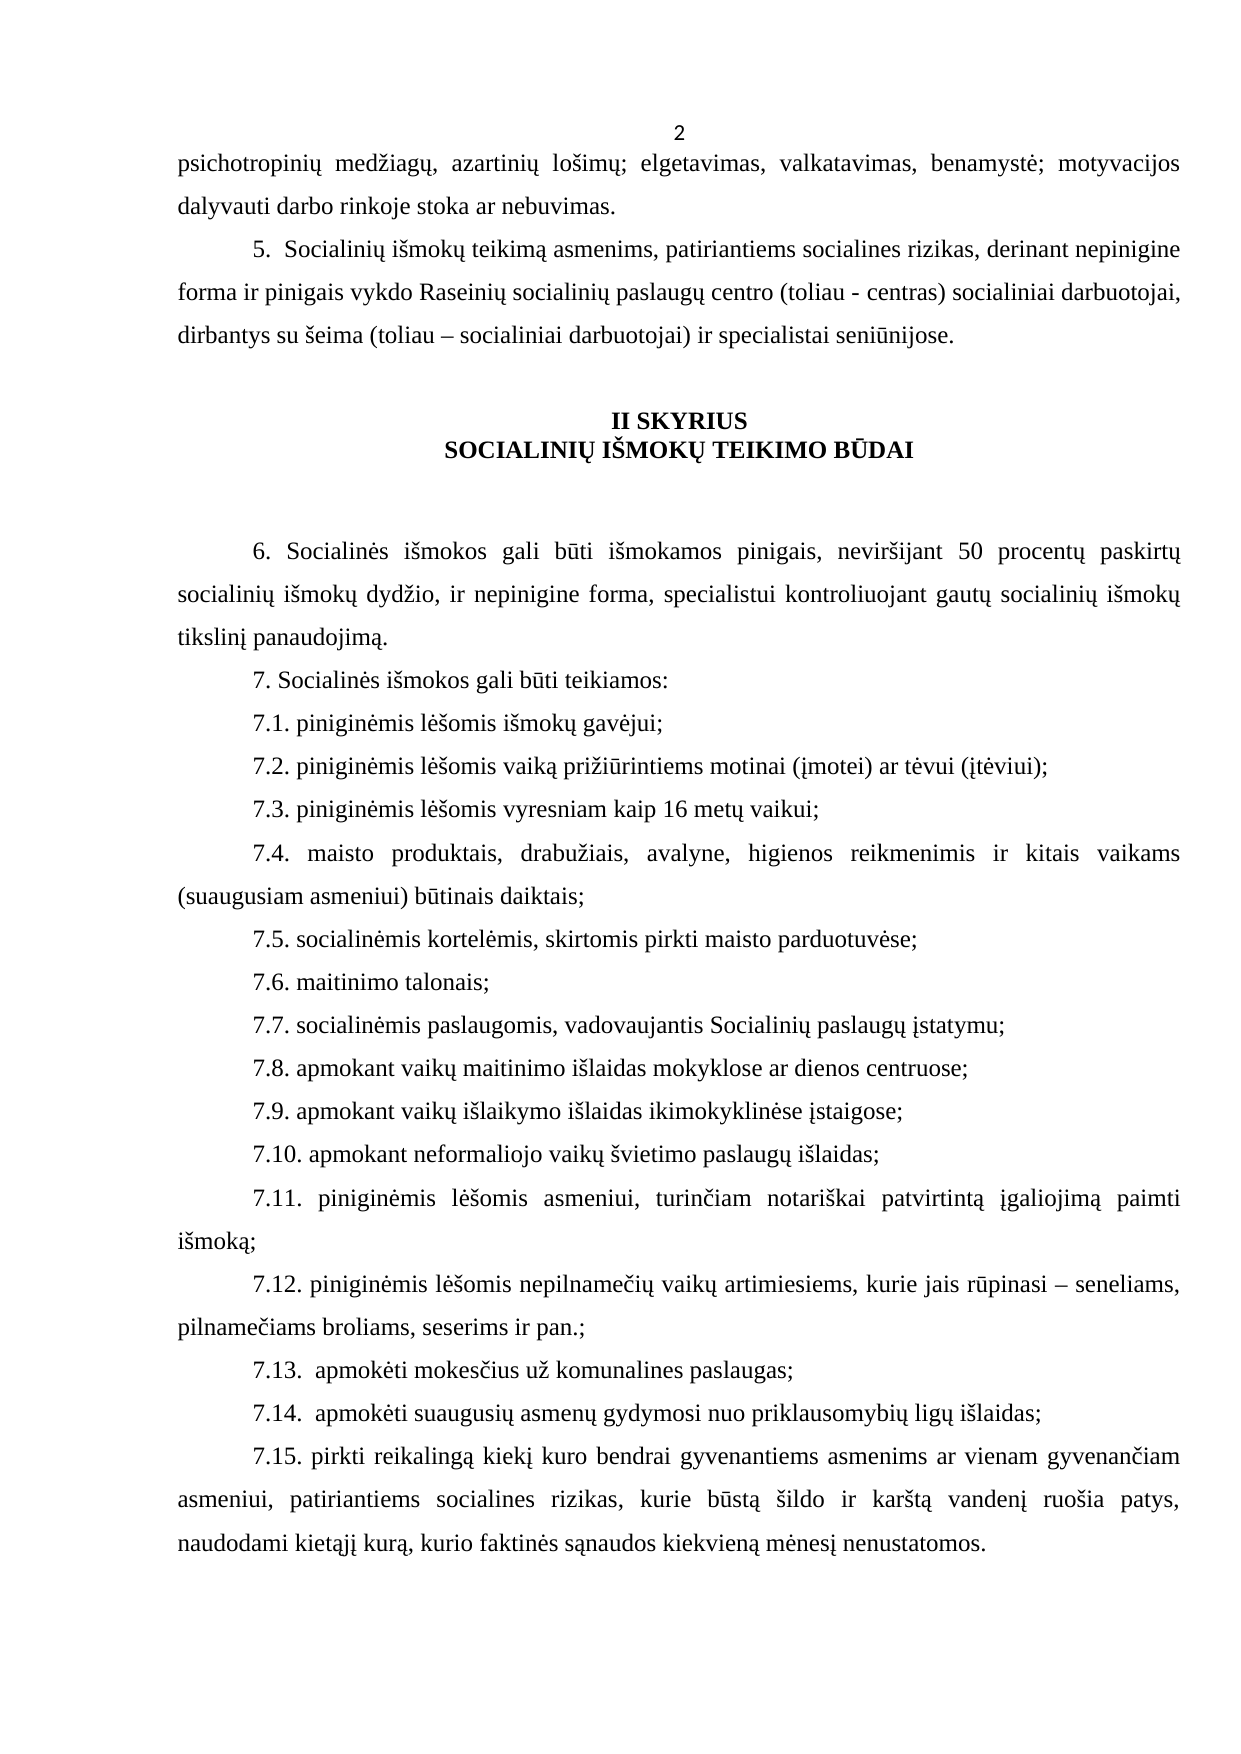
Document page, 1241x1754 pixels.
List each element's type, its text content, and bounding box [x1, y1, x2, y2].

text 7.14. apmokėti suaugusių asmenų gydymosi nuo priklausomybių ligų išlaidas; [177, 1398, 1181, 1427]
text 7.5. socialinėmis kortelėmis, skirtomis pirkti maisto parduotuvėse; [177, 924, 1181, 953]
text 7.6. maitinimo talonais; [177, 967, 1181, 996]
text 7.7. socialinėmis paslaugomis, vadovaujantis Socialinių paslaugų įstatymu; [177, 1010, 1181, 1039]
text 5. Socialinių išmokų teikimą asmenims, patiriantiems socialines rizikas, derinant nepinigine forma ir pinigais vykdo Raseinių socialinių paslaugų centro (toliau - centras) socialiniai darbuotojai, dirbantys su šeima (toliau – socialiniai darbuotojai) ir specialistai seniūnijose. [177, 234, 1181, 349]
text 7.9. apmokant vaikų išlaikymo išlaidas ikimokyklinėse įstaigose; [177, 1096, 1181, 1125]
text 7.8. apmokant vaikų maitinimo išlaidas mokyklose ar dienos centruose; [177, 1053, 1181, 1082]
text 7.12. piniginėmis lėšomis nepilnamečių vaikų artimiesiems, kurie jais rūpinasi – seneliams, pilnamečiams broliams, seserims ir pan.; [177, 1269, 1181, 1341]
text 7.15. pirkti reikalingą kiekį kuro bendrai gyvenantiems asmenims ar vienam gyvenančiam asmeniui, patiriantiems socialines rizikas, kurie būstą šildo ir karštą vandenį ruošia patys, naudodami kietąjį kurą, kurio faktinės sąnaudos kiekvieną mėnesį nenustatomos. [177, 1441, 1181, 1556]
text II SKYRIUS [177, 406, 1181, 435]
text SOCIALINIŲ IŠMOKŲ TEIKIMO BŪDAI [177, 435, 1181, 464]
text 7.4. maisto produktais, drabužiais, avalyne, higienos reikmenimis ir kitais vaikams (suaugusiam asmeniui) būtinais daiktais; [177, 838, 1181, 909]
text 6. Socialinės išmokos gali būti išmokamos pinigais, neviršijant 50 procentų paskirtų socialinių išmokų dydžio, ir nepinigine forma, specialistui kontroliuojant gautų socialinių išmokų tikslinį panaudojimą. [177, 536, 1181, 651]
text 7.10. apmokant neformaliojo vaikų švietimo paslaugų išlaidas; [177, 1139, 1181, 1168]
text psichotropinių medžiagų, azartinių lošimų; elgetavimas, valkatavimas, benamystė; motyvacijos dalyvauti darbo rinkoje stoka ar nebuvimas. [177, 148, 1181, 219]
text 7.1. piniginėmis lėšomis išmokų gavėjui; [177, 708, 1181, 737]
text 7.13. apmokėti mokesčius už komunalines paslaugas; [177, 1355, 1181, 1384]
text 7.11. piniginėmis lėšomis asmeniui, turinčiam notariškai patvirtintą įgaliojimą paimti išmoką; [177, 1183, 1181, 1254]
text 7.2. piniginėmis lėšomis vaiką prižiūrintiems motinai (įmotei) ar tėvui (įtėviui); [177, 751, 1181, 780]
text 7. Socialinės išmokos gali būti teikiamos: [177, 665, 1181, 694]
text 7.3. piniginėmis lėšomis vyresniam kaip 16 metų vaikui; [177, 794, 1181, 823]
